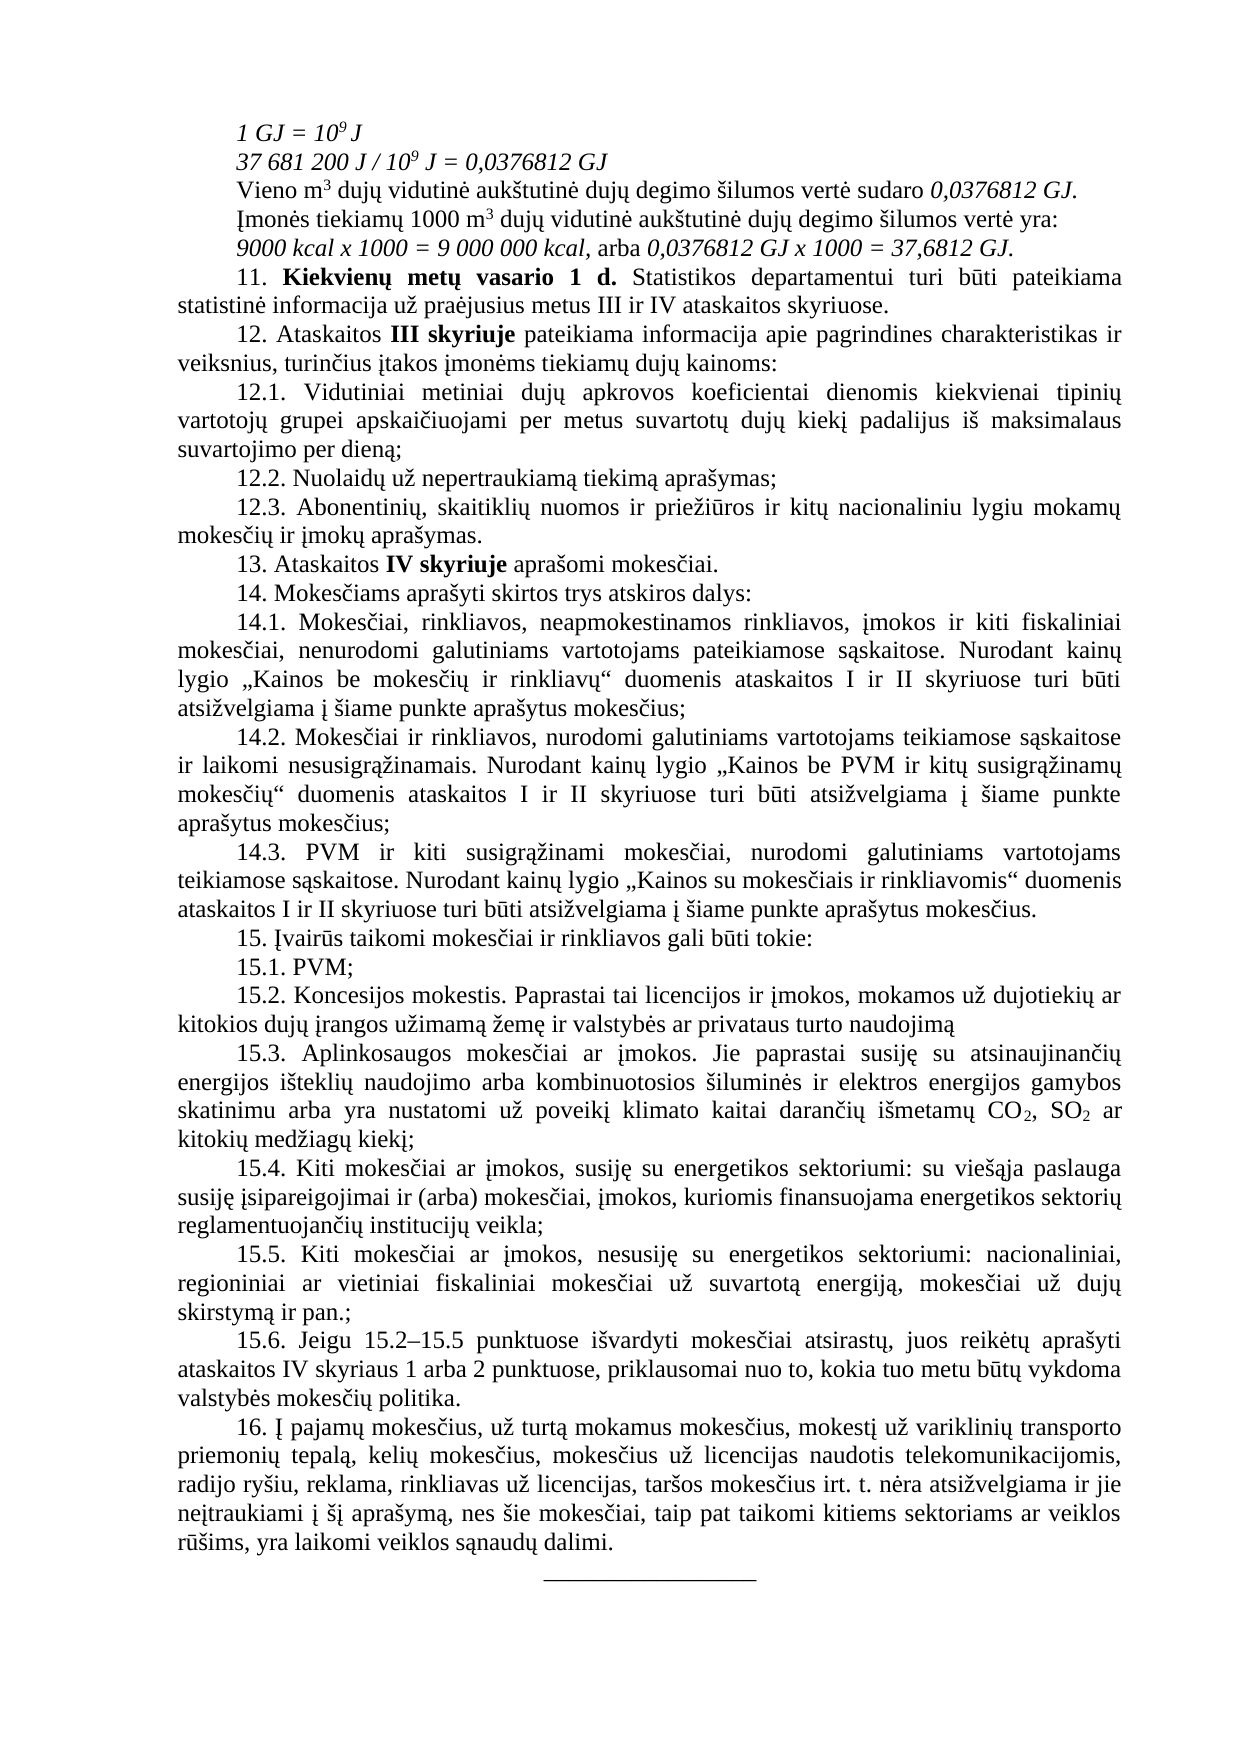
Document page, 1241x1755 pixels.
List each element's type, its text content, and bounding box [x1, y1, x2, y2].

text 1 GJ = 109 J [177, 118, 1122, 147]
text 12. Ataskaitos III skyriuje pateikiama informacija apie pagrindines charakteristikas ir veiksnius, turinčius įtakos įmonėms tiekiamų dujų kainoms: [177, 319, 1122, 377]
text 12.3. Abonentinių, skaitiklių nuomos ir priežiūros ir kitų nacionaliniu lygiu mokamų mokesčių ir įmokų aprašymas. [177, 492, 1122, 549]
text 37 681 200 J / 109 J = 0,0376812 GJ [177, 147, 1122, 176]
text 15.4. Kiti mokesčiai ar įmokos, susiję su energetikos sektoriumi: su viešąja paslauga susiję įsipareigojimai ir (arba) mokesčiai, įmokos, kuriomis finansuojama energetikos sektorių reglamentuojančių institucijų veikla; [177, 1153, 1122, 1239]
text 12.1. Vidutiniai metiniai dujų apkrovos koeficientai dienomis kiekvienai tipinių vartotojų grupei apskaičiuojami per metus suvartotų dujų kiekį padalijus iš maksimalaus suvartojimo per dieną; [177, 377, 1122, 463]
text 11. Kiekvienų metų vasario 1 d. Statistikos departamentui turi būti pateikiama statistinė informacija už praėjusius metus III ir IV ataskaitos skyriuose. [177, 262, 1122, 319]
text 15.6. Jeigu 15.2–15.5 punktuose išvardyti mokesčiai atsirastų, juos reikėtų aprašyti ataskaitos IV skyriaus 1 arba 2 punktuose, priklausomai nuo to, kokia tuo metu būtų vykdoma valstybės mokesčių politika. [177, 1326, 1122, 1412]
text _________________ [177, 1556, 1122, 1584]
text 14. Mokesčiams aprašyti skirtos trys atskiros dalys: [177, 578, 1122, 607]
text Įmonės tiekiamų 1000 m3 dujų vidutinė aukštutinė dujų degimo šilumos vertė yra: [177, 204, 1122, 233]
text 15. Įvairūs taikomi mokesčiai ir rinkliavos gali būti tokie: [177, 923, 1122, 952]
text 14.1. Mokesčiai, rinkliavos, neapmokestinamos rinkliavos, įmokos ir kiti fiskaliniai mokesčiai, nenurodomi galutiniams vartotojams pateikiamose sąskaitose. Nurodant kainų lygio „Kainos be mokesčių ir rinkliavų“ duomenis ataskaitos I ir II skyriuose turi būti atsižvelgiama į šiame punkte aprašytus mokesčius; [177, 607, 1122, 722]
text 14.3. PVM ir kiti susigrąžinami mokesčiai, nurodomi galutiniams vartotojams teikiamose sąskaitose. Nurodant kainų lygio „Kainos su mokesčiais ir rinkliavomis“ duomenis ataskaitos I ir II skyriuose turi būti atsižvelgiama į šiame punkte aprašytus mokesčius. [177, 837, 1122, 923]
text 14.2. Mokesčiai ir rinkliavos, nurodomi galutiniams vartotojams teikiamose sąskaitose ir laikomi nesusigrąžinamais. Nurodant kainų lygio „Kainos be PVM ir kitų susigrąžinamų mokesčių“ duomenis ataskaitos I ir II skyriuose turi būti atsižvelgiama į šiame punkte aprašytus mokesčius; [177, 722, 1122, 837]
text 15.5. Kiti mokesčiai ar įmokos, nesusiję su energetikos sektoriumi: nacionaliniai, regioniniai ar vietiniai fiskaliniai mokesčiai už suvartotą energiją, mokesčiai už dujų skirstymą ir pan.; [177, 1239, 1122, 1326]
text 12.2. Nuolaidų už nepertraukiamą tiekimą aprašymas; [177, 463, 1122, 492]
text 15.3. Aplinkosaugos mokesčiai ar įmokos. Jie paprastai susiję su atsinaujinančių energijos išteklių naudojimo arba kombinuotosios šiluminės ir elektros energijos gamybos skatinimu arba yra nustatomi už poveikį klimato kaitai darančių išmetamų CO2, SO2 ar kitokių medžiagų kiekį; [177, 1038, 1122, 1153]
text 9000 kcal x 1000 = 9 000 000 kcal, arba 0,0376812 GJ x 1000 = 37,6812 GJ. [177, 233, 1122, 262]
text 15.1. PVM; [177, 952, 1122, 981]
text 15.2. Koncesijos mokestis. Paprastai tai licencijos ir įmokos, mokamos už dujotiekių ar kitokios dujų įrangos užimamą žemę ir valstybės ar privataus turto naudojimą [177, 981, 1122, 1038]
text 13. Ataskaitos IV skyriuje aprašomi mokesčiai. [177, 549, 1122, 578]
text Vieno m3 dujų vidutinė aukštutinė dujų degimo šilumos vertė sudaro 0,0376812 GJ. [177, 176, 1122, 204]
text 16. Į pajamų mokesčius, už turtą mokamus mokesčius, mokestį už variklinių transporto priemonių tepalą, kelių mokesčius, mokesčius už licencijas naudotis telekomunikacijomis, radijo ryšiu, reklama, rinkliavas už licencijas, taršos mokesčius irt. t. nėra atsižvelgiama ir jie neįtraukiami į šį aprašymą, nes šie mokesčiai, taip pat taikomi kitiems sektoriams ar veiklos rūšims, yra laikomi veiklos sąnaudų dalimi. [177, 1412, 1122, 1556]
